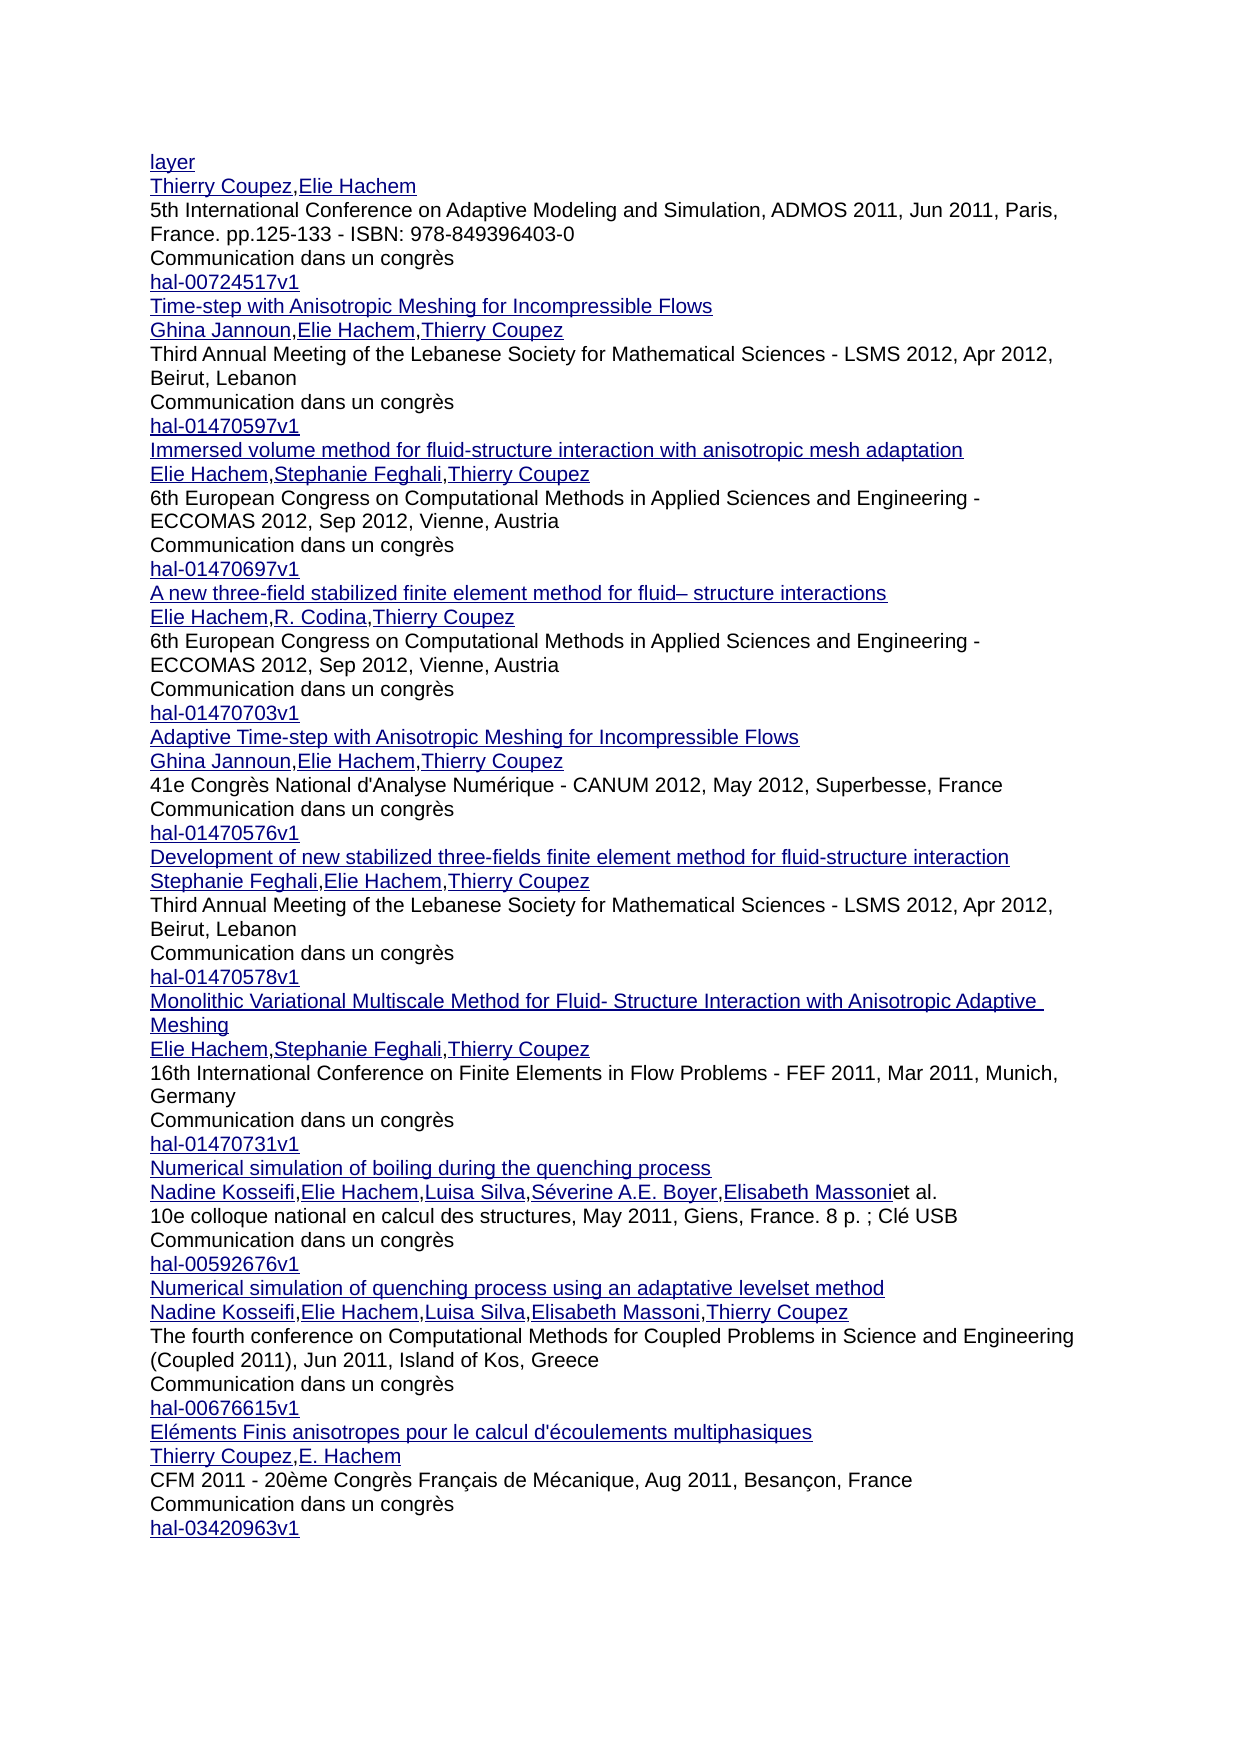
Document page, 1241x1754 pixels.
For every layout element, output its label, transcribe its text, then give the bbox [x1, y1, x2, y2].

table_cell A new three-field stabilized finite element method for fluid– structure interactions Elie Hachem,R. Codina,Thierry Coupez 6th European Congress on Computational Methods in Applied Sciences and Engineering - ECCOMAS 2012, Sep 2012, Vienne, Austria Communication dans un congrès hal-01470703v1 [150, 581, 1090, 725]
table_cell Monolithic Variational Multiscale Method for Fluid- Structure Interaction with Anisotropic Adaptive Meshing Elie Hachem,Stephanie Feghali,Thierry Coupez 16th International Conference on Finite Elements in Flow Problems - FEF 2011, Mar 2011, Munich, Germany Communication dans un congrès hal-01470731v1 [150, 989, 1090, 1156]
table_cell layer Thierry Coupez,Elie Hachem 5th International Conference on Adaptive Modeling and Simulation, ADMOS 2011, Jun 2011, Paris, France. pp.125-133 - ISBN: 978-849396403-0 Communication dans un congrès hal-00724517v1 [150, 150, 1090, 294]
table_cell Immersed volume method for fluid-structure interaction with anisotropic mesh adaptation Elie Hachem,Stephanie Feghali,Thierry Coupez 6th European Congress on Computational Methods in Applied Sciences and Engineering - ECCOMAS 2012, Sep 2012, Vienne, Austria Communication dans un congrès hal-01470697v1 [150, 438, 1090, 581]
table_cell Adaptive Time-step with Anisotropic Meshing for Incompressible Flows Ghina Jannoun,Elie Hachem,Thierry Coupez 41e Congrès National d'Analyse Numérique - CANUM 2012, May 2012, Superbesse, France Communication dans un congrès hal-01470576v1 [150, 725, 1090, 845]
table_cell Development of new stabilized three-fields finite element method for fluid-structure interaction Stephanie Feghali,Elie Hachem,Thierry Coupez Third Annual Meeting of the Lebanese Society for Mathematical Sciences - LSMS 2012, Apr 2012, Beirut, Lebanon Communication dans un congrès hal-01470578v1 [150, 845, 1090, 988]
table_cell Eléments Finis anisotropes pour le calcul d'écoulements multiphasiques Thierry Coupez,E. Hachem CFM 2011 - 20ème Congrès Français de Mécanique, Aug 2011, Besançon, France Communication dans un congrès hal-03420963v1 [150, 1420, 1090, 1539]
table_cell Numerical simulation of boiling during the quenching process Nadine Kosseifi,Elie Hachem,Luisa Silva,Séverine A.E. Boyer,Elisabeth Massoniet al. 10e colloque national en calcul des structures, May 2011, Giens, France. 8 p. ; Clé USB Communication dans un congrès hal-00592676v1 [150, 1156, 1090, 1276]
table_cell Time-step with Anisotropic Meshing for Incompressible Flows Ghina Jannoun,Elie Hachem,Thierry Coupez Third Annual Meeting of the Lebanese Society for Mathematical Sciences - LSMS 2012, Apr 2012, Beirut, Lebanon Communication dans un congrès hal-01470597v1 [150, 294, 1090, 437]
table_cell Numerical simulation of quenching process using an adaptative levelset method Nadine Kosseifi,Elie Hachem,Luisa Silva,Elisabeth Massoni,Thierry Coupez The fourth conference on Computational Methods for Coupled Problems in Science and Engineering (Coupled 2011), Jun 2011, Island of Kos, Greece Communication dans un congrès hal-00676615v1 [150, 1276, 1090, 1420]
